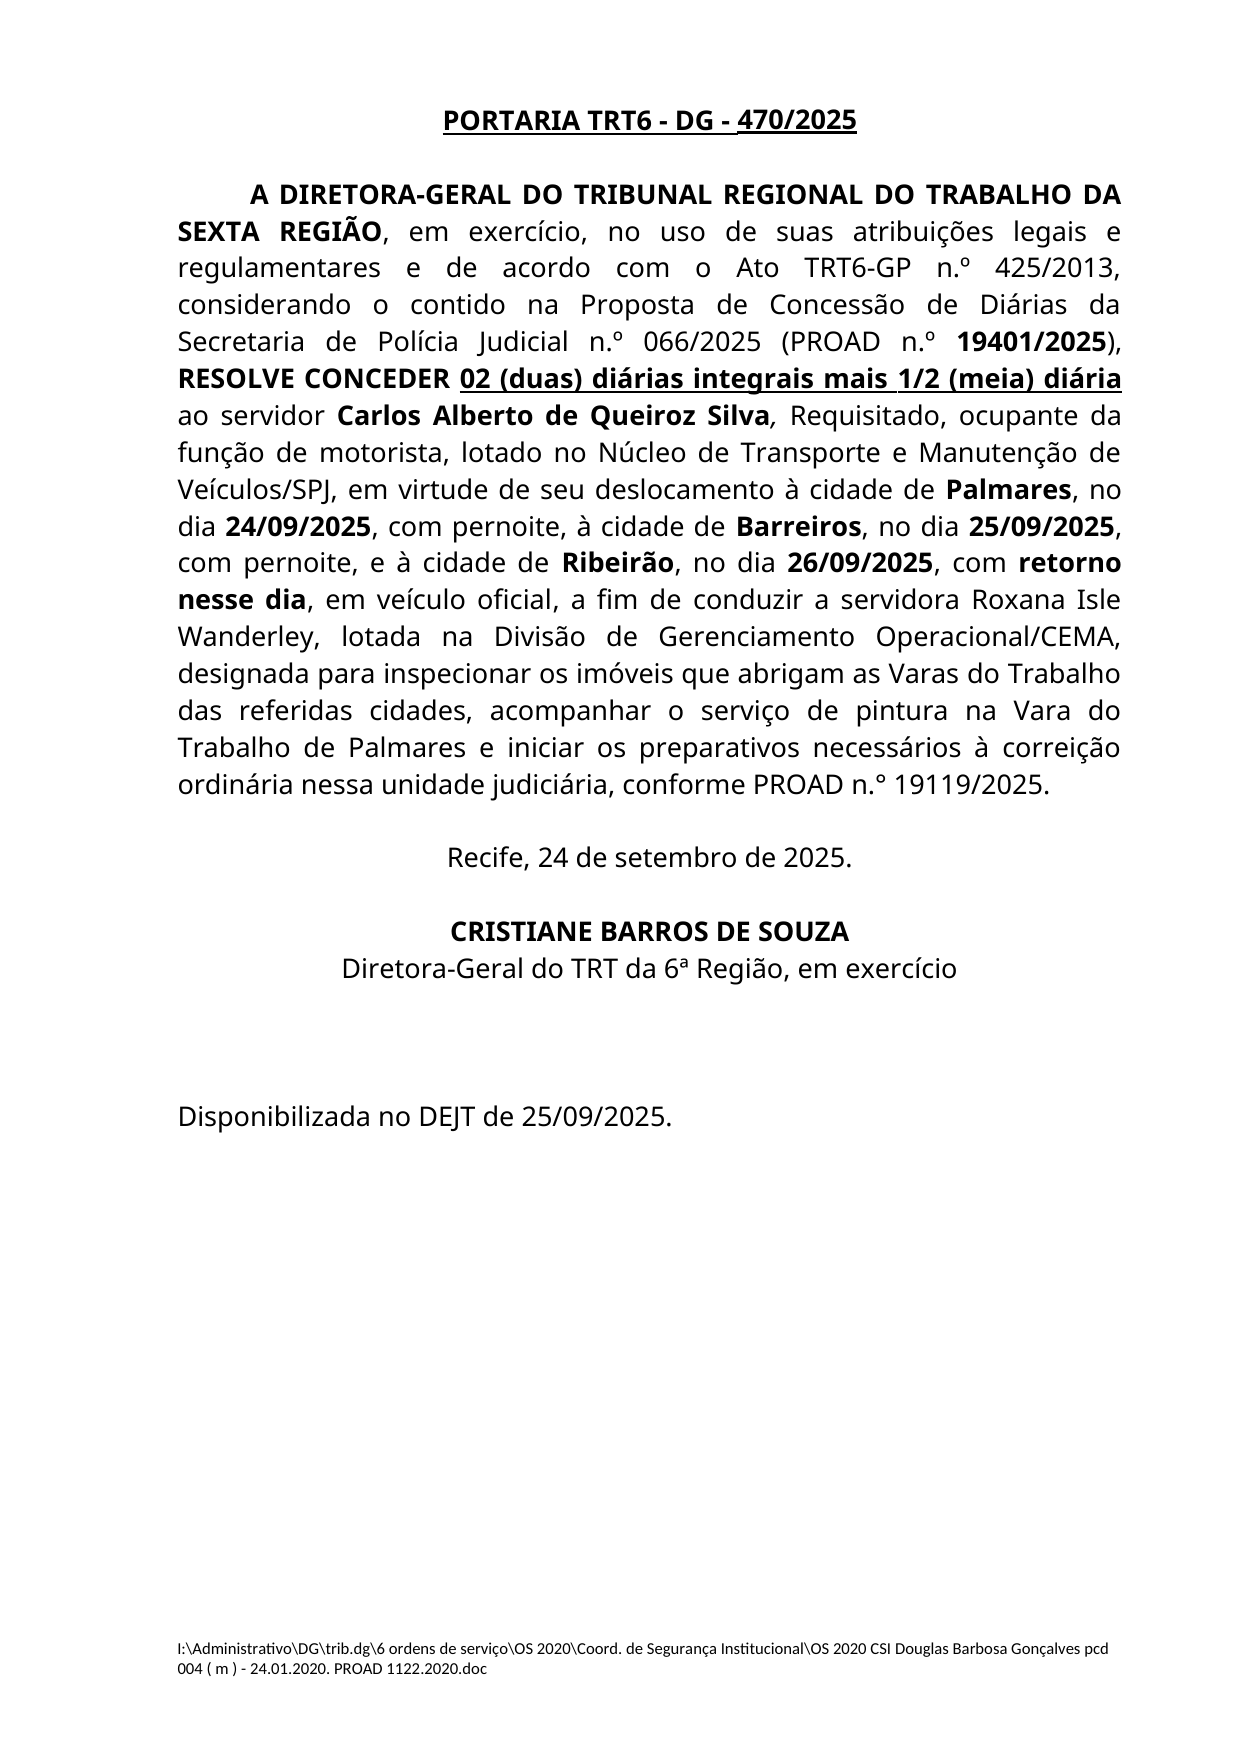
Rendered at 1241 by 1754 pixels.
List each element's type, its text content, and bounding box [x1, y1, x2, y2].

text A DIRETORA-GERAL DO TRIBUNAL REGIONAL DO TRABALHO DA SEXTA REGIÃO, em exercício, no uso de suas atribuições legais e regulamentares e de acordo com o Ato TRT6-GP n.º 425/2013, considerando o contido na Proposta de Concessão de Diárias da Secretaria de Polícia Judicial n.º 066/2025 (PROAD n.º 19401/2025), RESOLVE CONCEDER 02 (duas) diárias integrais mais 1/2 (meia) diária ao servidor Carlos Alberto de Queiroz Silva, Requisitado, ocupante da função de motorista, lotado no Núcleo de Transporte e Manutenção de Veículos/SPJ, em virtude de seu deslocamento à cidade de Palmares, no dia 24/09/2025, com pernoite, à cidade de Barreiros, no dia 25/09/2025, com pernoite, e à cidade de Ribeirão, no dia 26/09/2025, com retorno nesse dia, em veículo oficial, a fim de conduzir a servidora Roxana Isle Wanderley, lotada na Divisão de Gerenciamento Operacional/CEMA, designada para inspecionar os imóveis que abrigam as Varas do Trabalho das referidas cidades, acompanhar o serviço de pintura na Vara do Trabalho de Palmares e iniciar os preparativos necessários à correição ordinária nessa unidade judiciária, conforme PROAD n.° 19119/2025. [177, 175, 1122, 802]
text Disponibilizada no DEJT de 25/09/2025. [177, 1097, 1122, 1134]
text CRISTIANE BARROS DE SOUZA [177, 913, 1122, 949]
text PORTARIA TRT6 - DG - 470/2025 [177, 100, 1122, 138]
text Diretora-Geral do TRT da 6ª Região, em exercício [177, 949, 1122, 986]
text Recife, 24 de setembro de 2025. [177, 839, 1122, 876]
